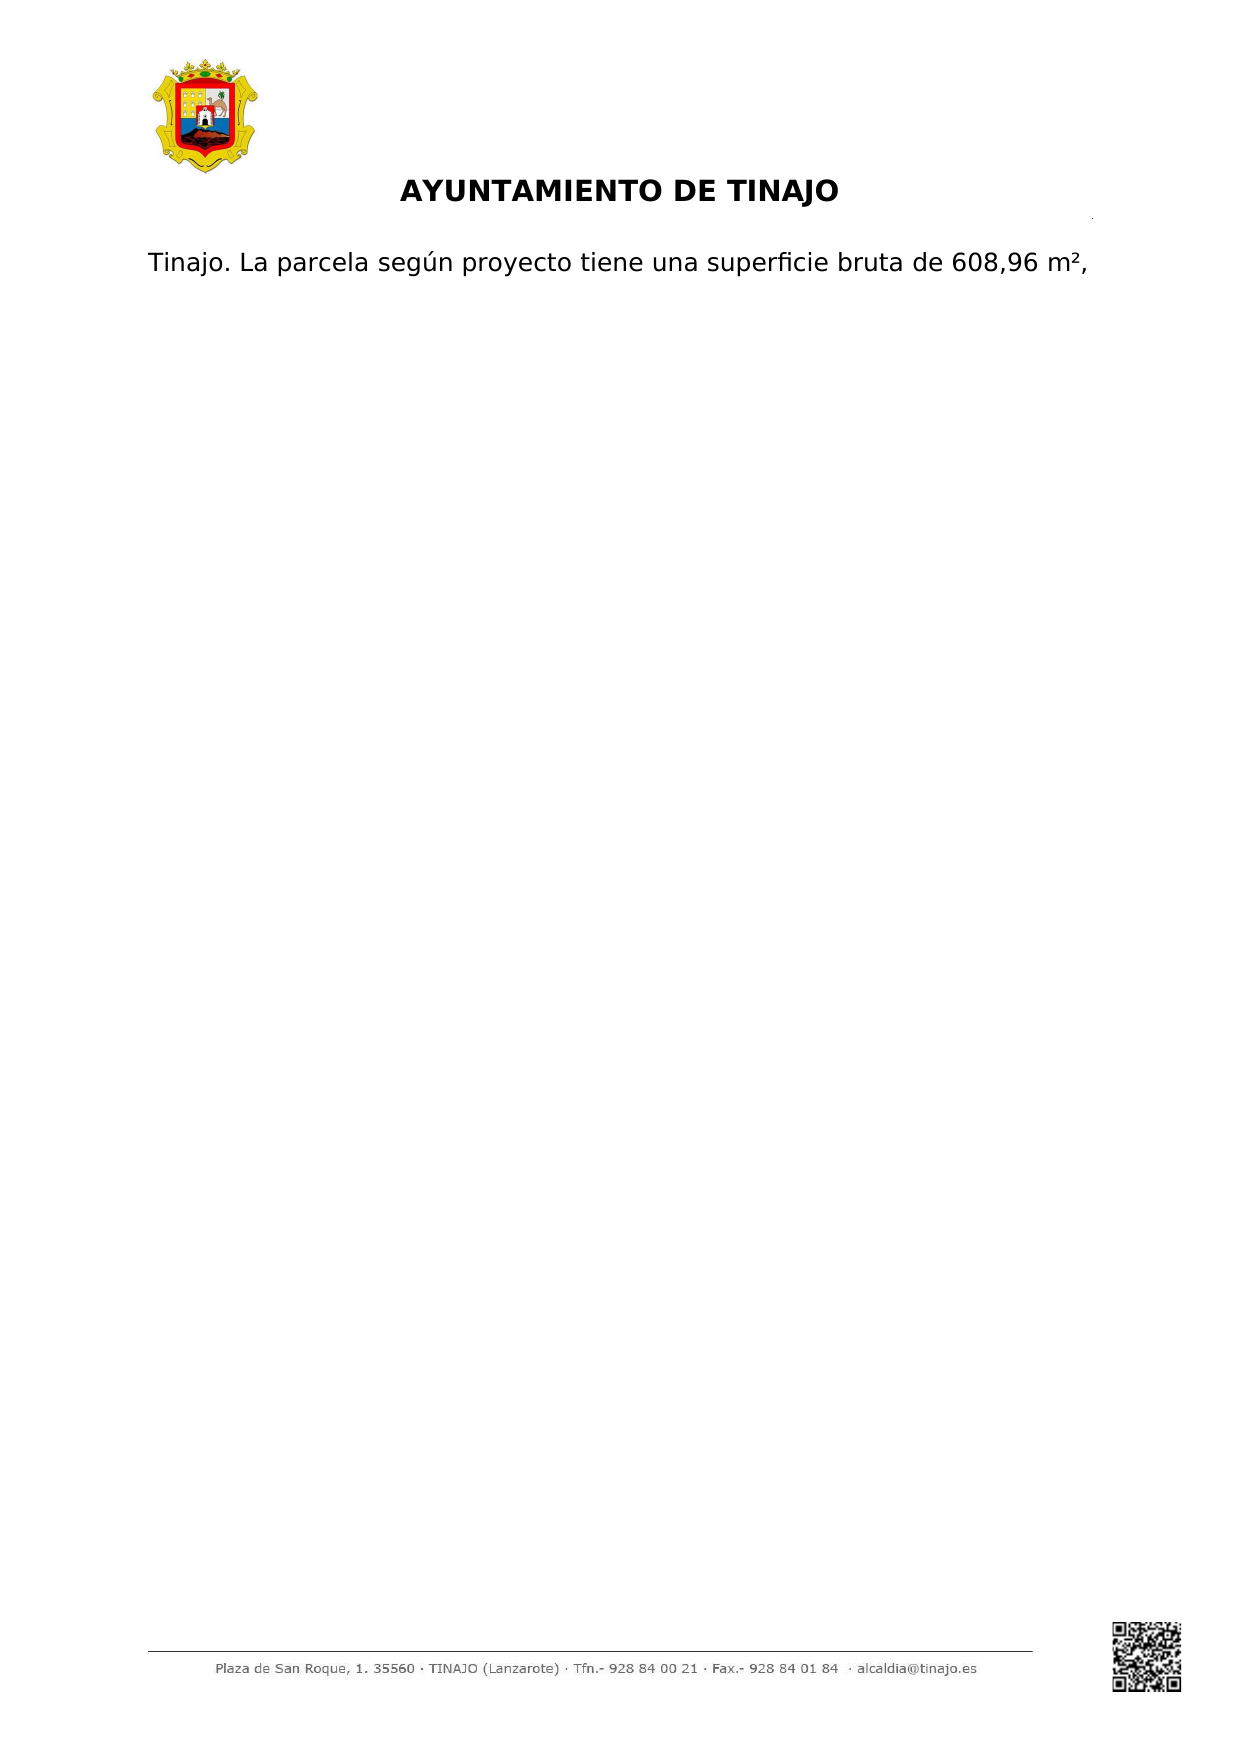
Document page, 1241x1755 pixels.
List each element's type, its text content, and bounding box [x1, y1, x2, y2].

text Tinajo. La parcela según proyecto tiene una superficie bruta de 608,96 m², [148, 248, 1093, 277]
